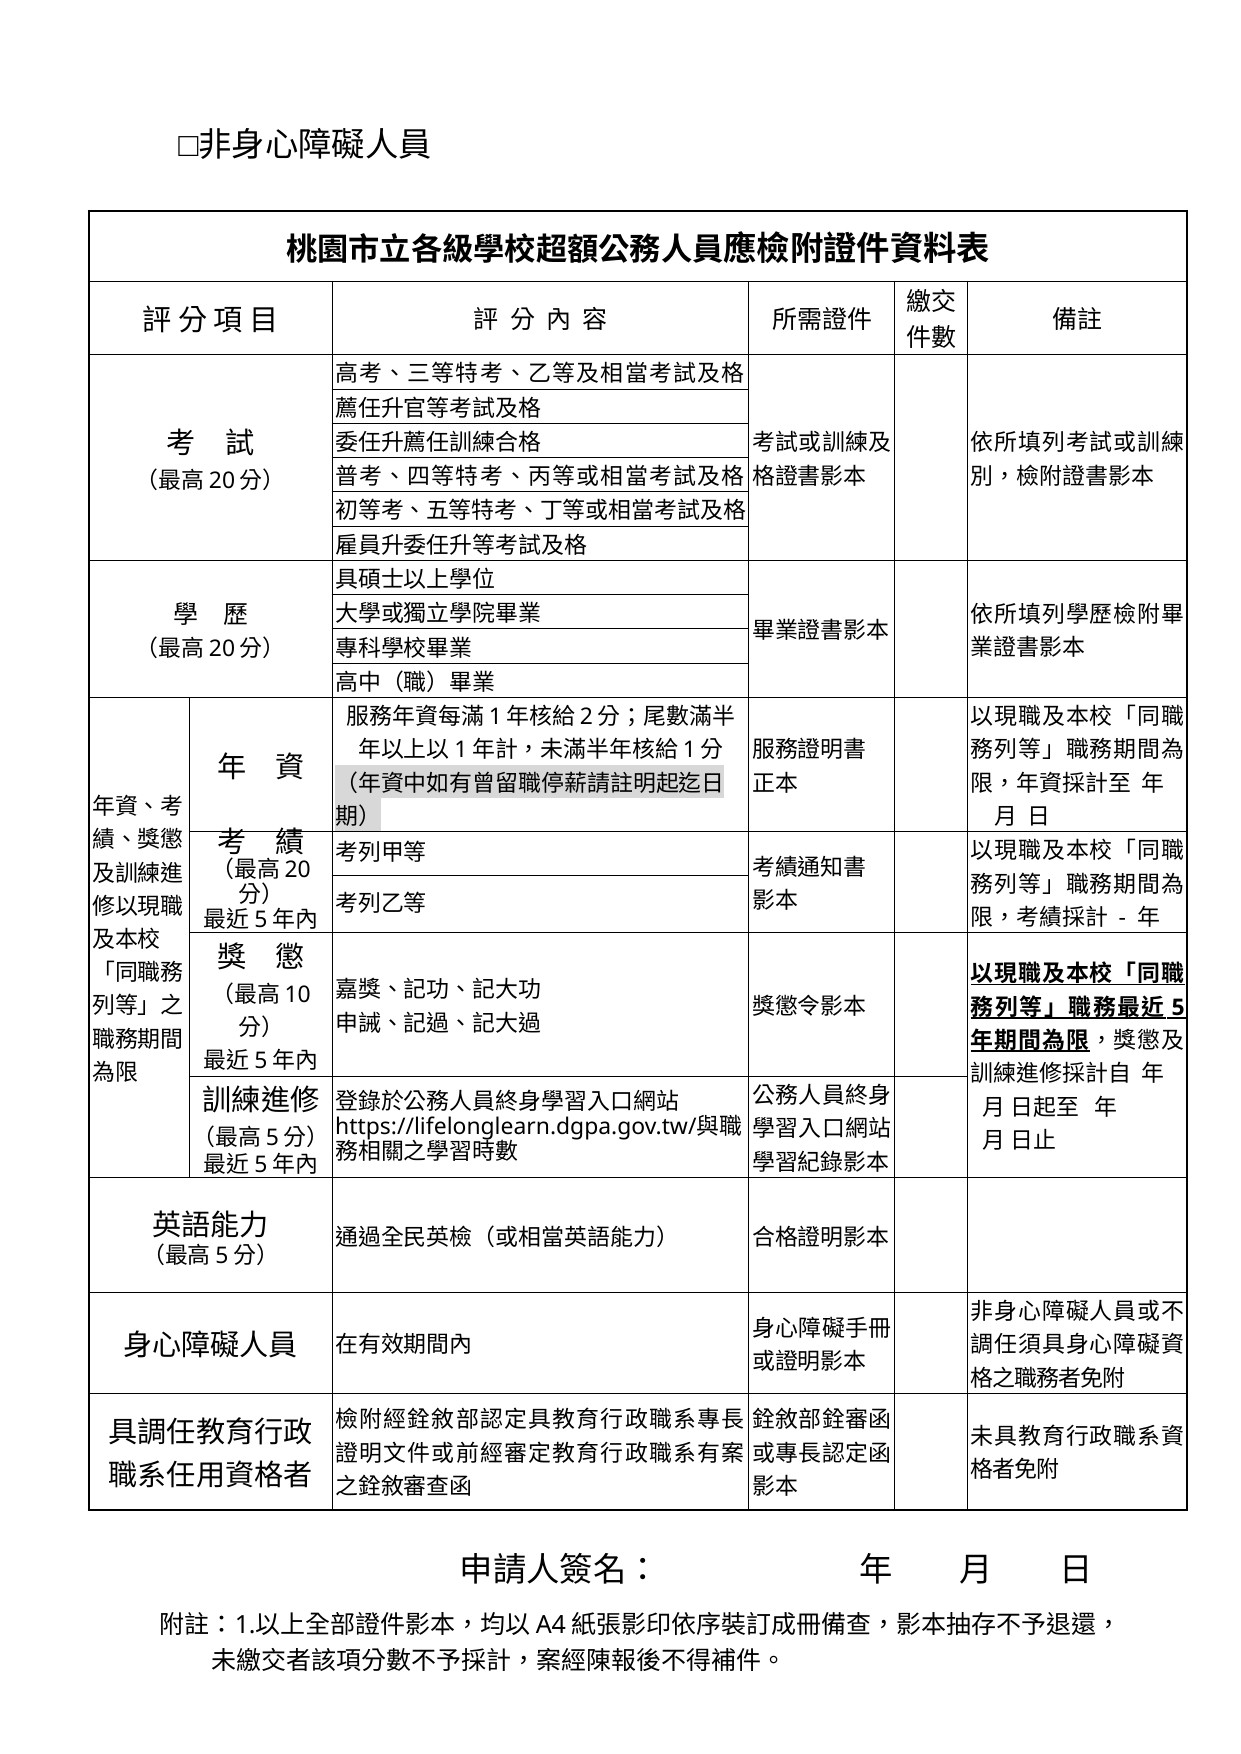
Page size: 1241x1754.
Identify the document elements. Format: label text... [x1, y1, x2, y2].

table_cell 委任升薦任訓練合格 [333, 424, 748, 457]
table_cell 年資、考績、獎懲及訓練進修以現職及本校「同職務列等」之職務期間為限 [90, 698, 189, 1177]
table_cell 專科學校畢業 [333, 629, 748, 663]
table_cell 登錄於公務人員終身學習入口網站https://lifelonglearn.dgpa.gov.tw/與職務相關之學習時數 [333, 1077, 748, 1177]
table_cell 考列甲等 [333, 832, 748, 874]
table_cell 高中（職）畢業 [333, 664, 748, 697]
text 附註：1.以上全部證件影本，均以A4紙張影印依序裝訂成冊備查，影本抽存不予退還， [159, 1604, 1116, 1641]
table_cell [895, 698, 967, 831]
table_cell 獎 懲 （最高10分） 最近5年內 [190, 933, 332, 1076]
table_cell 評 分 內 容 [333, 282, 748, 354]
text [459, 179, 1116, 210]
table_cell 所需證件 [749, 282, 894, 354]
table_cell 普考、四等特考、丙等或相當考試及格 [333, 458, 748, 491]
table_cell 依所填列學歷檢附畢業證書影本 [968, 561, 1186, 697]
table_cell 繳交 件數 [895, 282, 967, 354]
table_cell 初等考、五等特考、丁等或相當考試及格 [333, 492, 748, 526]
table_cell 考試或訓練及格證書影本 [749, 355, 894, 560]
table_cell 以現職及本校「同職務列等」職務期間為限，考績採計 - 年 [968, 832, 1186, 932]
table_cell [895, 832, 967, 932]
table_cell 依所填列考試或訓練別，檢附證書影本 [968, 355, 1186, 560]
table_cell 考 績 （最高20分） 最近5年內 [190, 832, 332, 932]
table_cell 學 歷 （最高20分） [90, 561, 332, 697]
table_cell 備註 [968, 282, 1186, 354]
table_cell 考績通知書 影本 [749, 832, 894, 932]
table_cell 公務人員終身學習入口網站學習紀錄影本 [749, 1077, 894, 1177]
table_cell 年 資 [190, 698, 332, 831]
table_header 桃園市立各級學校超額公務人員應檢附證件資料表 [90, 212, 1186, 281]
table_cell 身心障礙人員 [90, 1293, 332, 1393]
table_cell 嘉獎、記功、記大功 申誡、記過、記大過 [333, 933, 748, 1076]
table_cell 銓敘部銓審函或專長認定函影本 [749, 1394, 894, 1509]
table_cell 以現職及本校「同職務列等」職務最近5年期間為限，獎懲及訓練進修採計自 年 月 日起至 年 月 日止 [968, 933, 1186, 1177]
text 申請人簽名： 年 月 日 [459, 1511, 1116, 1604]
table_cell [895, 561, 967, 697]
table_cell 服務年資每滿1年核給2分；尾數滿半年以上以1年計，未滿半年核給1分 （年資中如有曾留職停薪請註明起迄日期） [333, 698, 748, 831]
table_cell 畢業證書影本 [749, 561, 894, 697]
table_cell 獎懲令影本 [749, 933, 894, 1076]
table_cell 具碩士以上學位 [333, 561, 748, 594]
table_cell 考 試 （最高20分） [90, 355, 332, 560]
table_cell 雇員升委任升等考試及格 [333, 527, 748, 560]
table_cell [895, 1178, 967, 1292]
table_cell [968, 1178, 1186, 1292]
table_cell 薦任升官等考試及格 [333, 390, 748, 423]
table_cell 檢附經銓敘部認定具教育行政職系專長證明文件或前經審定教育行政職系有案之銓敘審查函 [333, 1394, 748, 1509]
text 未繳交者該項分數不予採計，案經陳報後不得補件。 [159, 1641, 1116, 1677]
table_cell 服務證明書 正本 [749, 698, 894, 831]
table_cell 英語能力 （最高5分） [90, 1178, 332, 1292]
table_cell 高考、三等特考、乙等及相當考試及格 [333, 355, 748, 388]
table_cell [895, 1077, 967, 1177]
table_cell 未具教育行政職系資格者免附 [968, 1394, 1186, 1509]
table_cell 通過全民英檢（或相當英語能力） [333, 1178, 748, 1292]
table_cell [895, 933, 967, 1076]
table_cell [895, 355, 967, 560]
table_cell 以現職及本校「同職務列等」職務期間為限，年資採計至 年 月 日 [968, 698, 1186, 831]
table_cell 訓練進修 （最高5分） 最近5年內 [190, 1077, 332, 1177]
table_cell 合格證明影本 [749, 1178, 894, 1292]
table_cell [895, 1293, 967, 1393]
table_cell 非身心障礙人員或不調任須具身心障礙資格之職務者免附 [968, 1293, 1186, 1393]
text □非身心障礙人員 [159, 104, 1116, 179]
table_cell 身心障礙手冊或證明影本 [749, 1293, 894, 1393]
table_cell [895, 1394, 967, 1509]
table_cell 評 分 項 目 [90, 282, 332, 354]
table_cell 在有效期間內 [333, 1293, 748, 1393]
table_cell 考列乙等 [333, 876, 748, 932]
table_cell 具調任教育行政 職系任用資格者 [90, 1394, 332, 1509]
table_cell 大學或獨立學院畢業 [333, 595, 748, 628]
